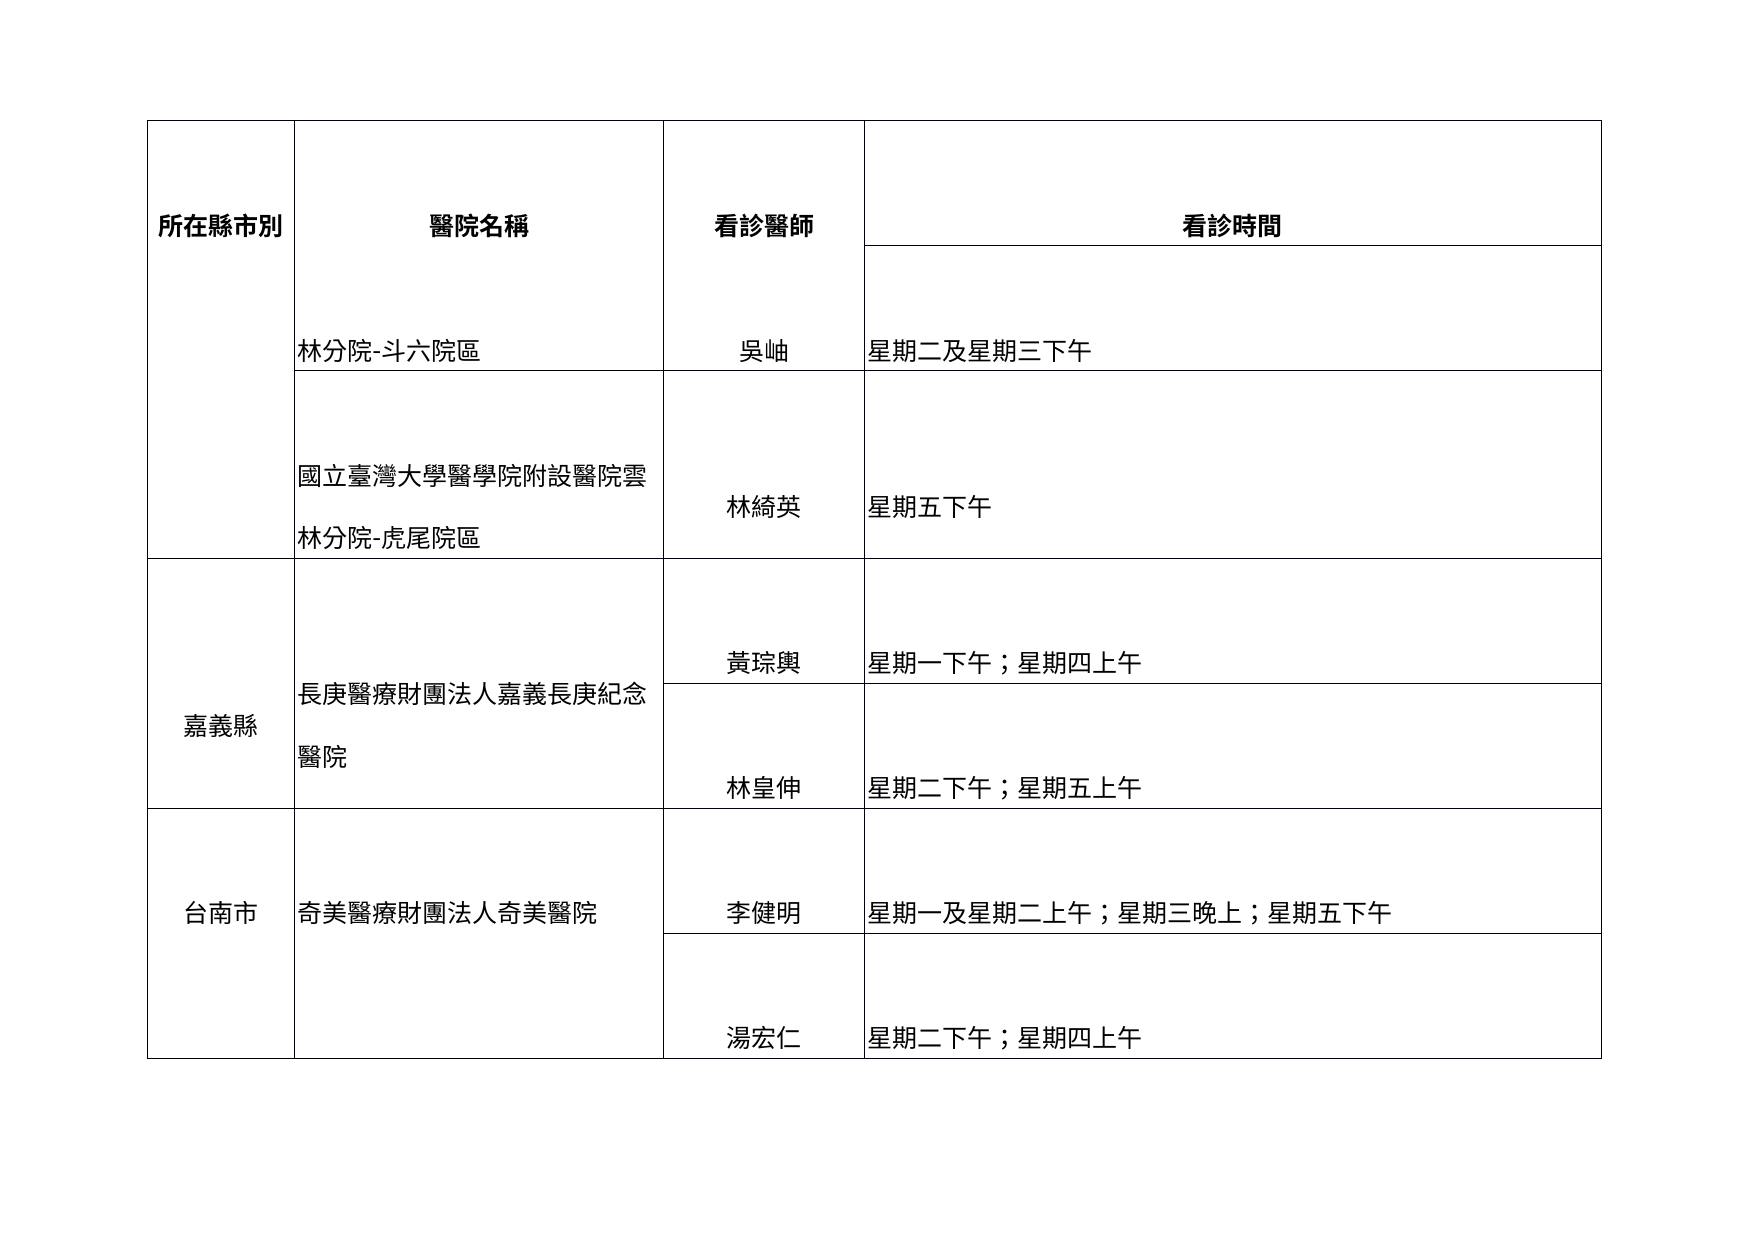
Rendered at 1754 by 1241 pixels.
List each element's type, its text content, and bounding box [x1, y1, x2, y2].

table_cell 李健明 [664, 809, 864, 933]
table_cell 星期二下午；星期五上午 [865, 684, 1601, 808]
table_cell 星期五下午 [865, 371, 1601, 558]
table_header 看診時間 [865, 121, 1601, 245]
table_cell 星期二及星期三下午 [865, 246, 1601, 370]
table_cell 黃琮輿 [664, 559, 864, 683]
table_cell 星期二下午；星期四上午 [865, 934, 1601, 1058]
table_cell 星期一及星期二上午；星期三晚上；星期五下午 [865, 809, 1601, 933]
table_cell 林皇伸 [664, 684, 864, 808]
table_header 醫院名稱 [295, 121, 663, 245]
table_cell 林綺英 [664, 371, 864, 558]
table_cell 林分院-斗六院區 [295, 245, 663, 370]
table_cell 嘉義縣 [148, 559, 294, 808]
table_header 所在縣市別 [148, 121, 294, 245]
table_cell 星期一下午；星期四上午 [865, 559, 1601, 683]
table_header 看診醫師 [664, 121, 864, 245]
table_cell 湯宏仁 [664, 934, 864, 1058]
table_cell 奇美醫療財團法人奇美醫院 [295, 809, 663, 1058]
table_cell 吳岫 [664, 245, 864, 370]
table_cell 國立臺灣大學醫學院附設醫院雲林分院-虎尾院區 [295, 371, 663, 558]
table_cell 長庚醫療財團法人嘉義長庚紀念醫院 [295, 559, 663, 808]
table_cell [148, 245, 294, 558]
table_cell 台南市 [148, 809, 294, 1058]
